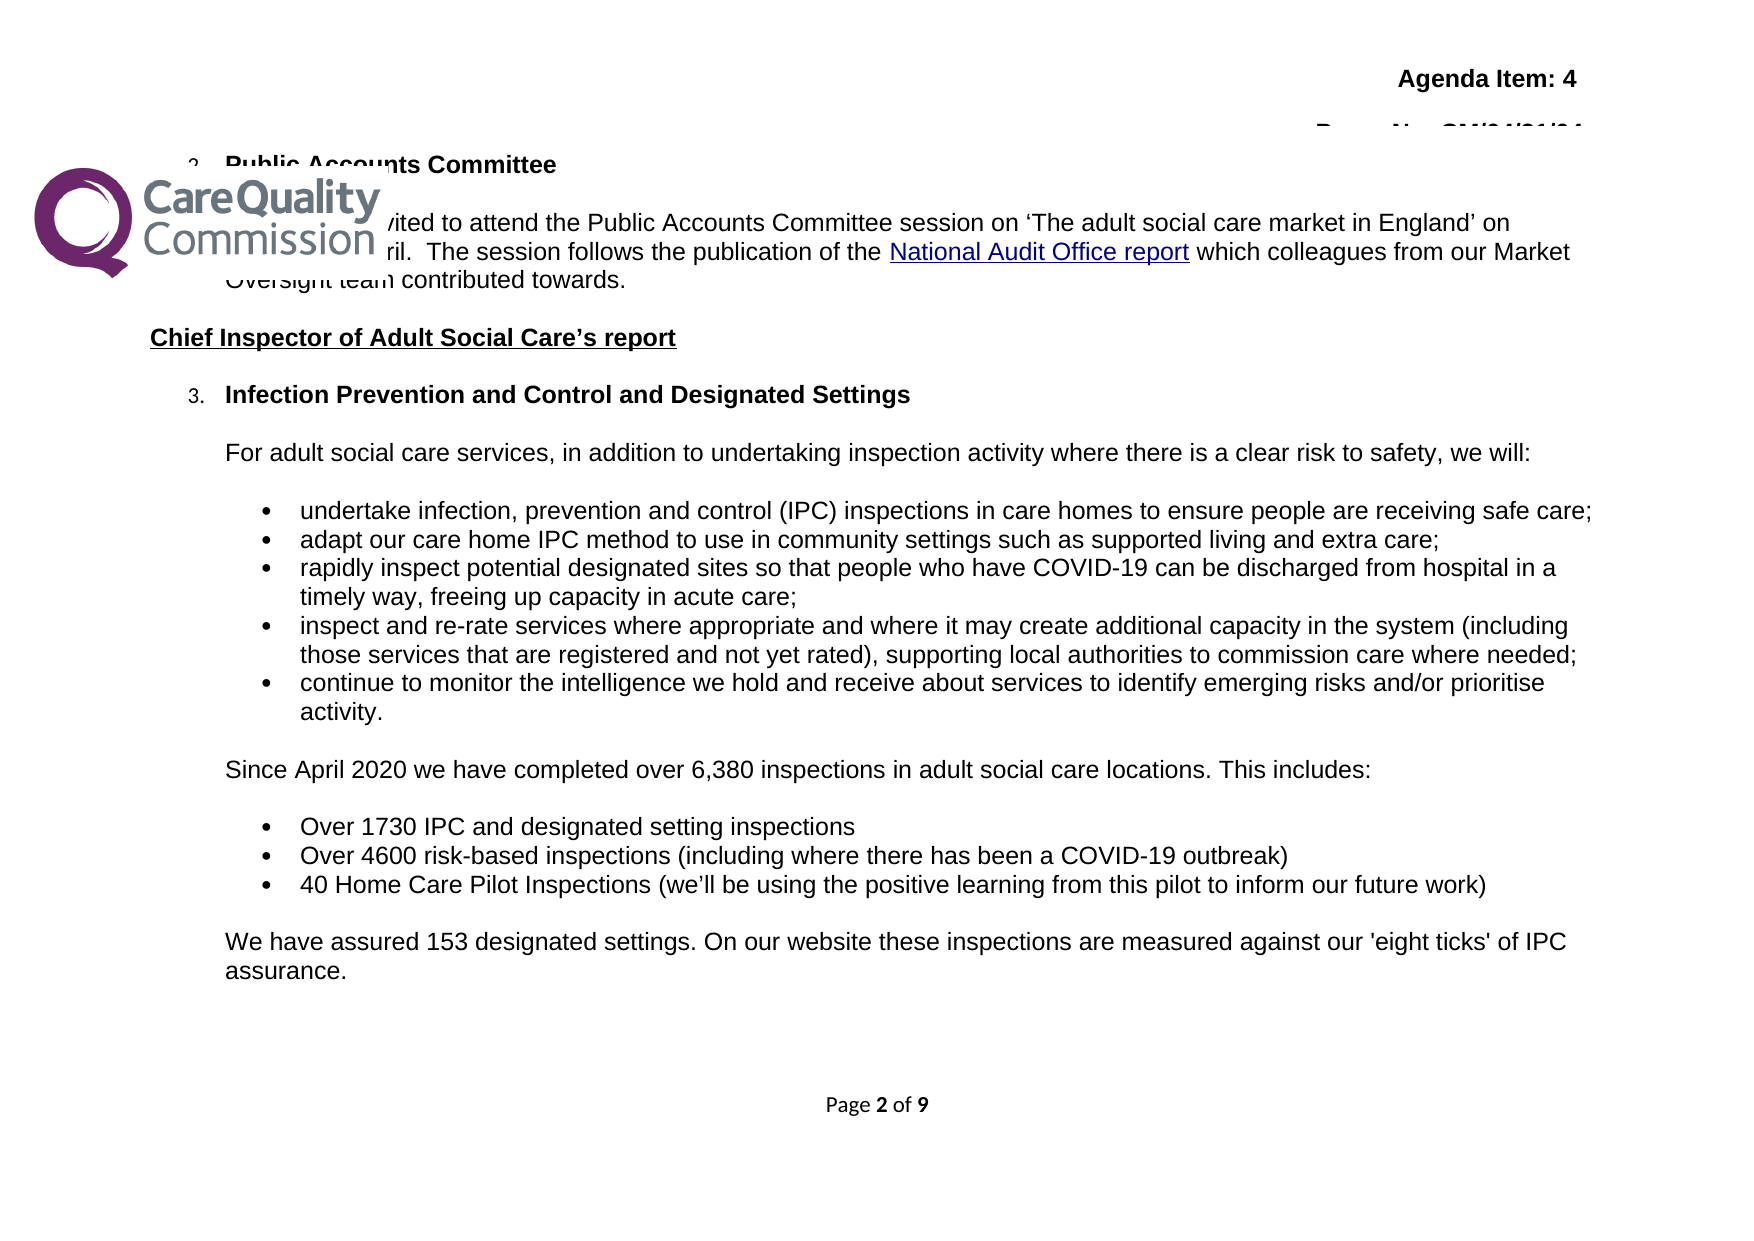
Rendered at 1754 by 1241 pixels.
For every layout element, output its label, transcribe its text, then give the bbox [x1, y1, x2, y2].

list adapt our care home IPC method to use in community settings such as supported living and extra care; [262, 524, 1604, 553]
text Chief Inspector of Adult Social Care’s report [150, 323, 1604, 352]
list rapidly inspect potential designated sites so that people who have COVID-19 can be discharged from hospital in a timely way, freeing up capacity in acute care; [262, 553, 1604, 611]
text For adult social care services, in addition to undertaking inspection activity where there is a clear risk to safety, we will: [225, 438, 1604, 467]
list undertake infection, prevention and control (IPC) inspections in care homes to ensure people are receiving safe care; [262, 496, 1604, 524]
list 40 Home Care Pilot Inspections (we’ll be using the positive learning from this pilot to inform our future work) [262, 869, 1604, 898]
text Since April 2020 we have completed over 6,380 inspections in adult social care locations. This includes: [225, 754, 1604, 783]
list Public Accounts Committee [187, 150, 1604, 179]
list Over 1730 IPC and designated setting inspections [262, 812, 1604, 841]
list Over 4600 risk-based inspections (including where there has been a COVID-19 outbreak) [262, 841, 1604, 869]
text We have assured 153 designated settings. On our website these inspections are measured against our 'eight ticks' of IPC assurance. [225, 927, 1604, 984]
list Infection Prevention and Control and Designated Settings [187, 380, 1604, 409]
list continue to monitor the intelligence we hold and receive about services to identify emerging risks and/or prioritise activity. [262, 668, 1604, 726]
text I have been invited to attend the Public Accounts Committee session on ‘The adult social care market in England’ on Monday 19 April. The session follows the publication of the National Audit Office report which colleagues from our Market Oversight team contributed towards. [225, 208, 1604, 294]
list inspect and re-rate services where appropriate and where it may create additional capacity in the system (including those services that are registered and not yet rated), supporting local authorities to commission care where needed; [262, 611, 1604, 668]
